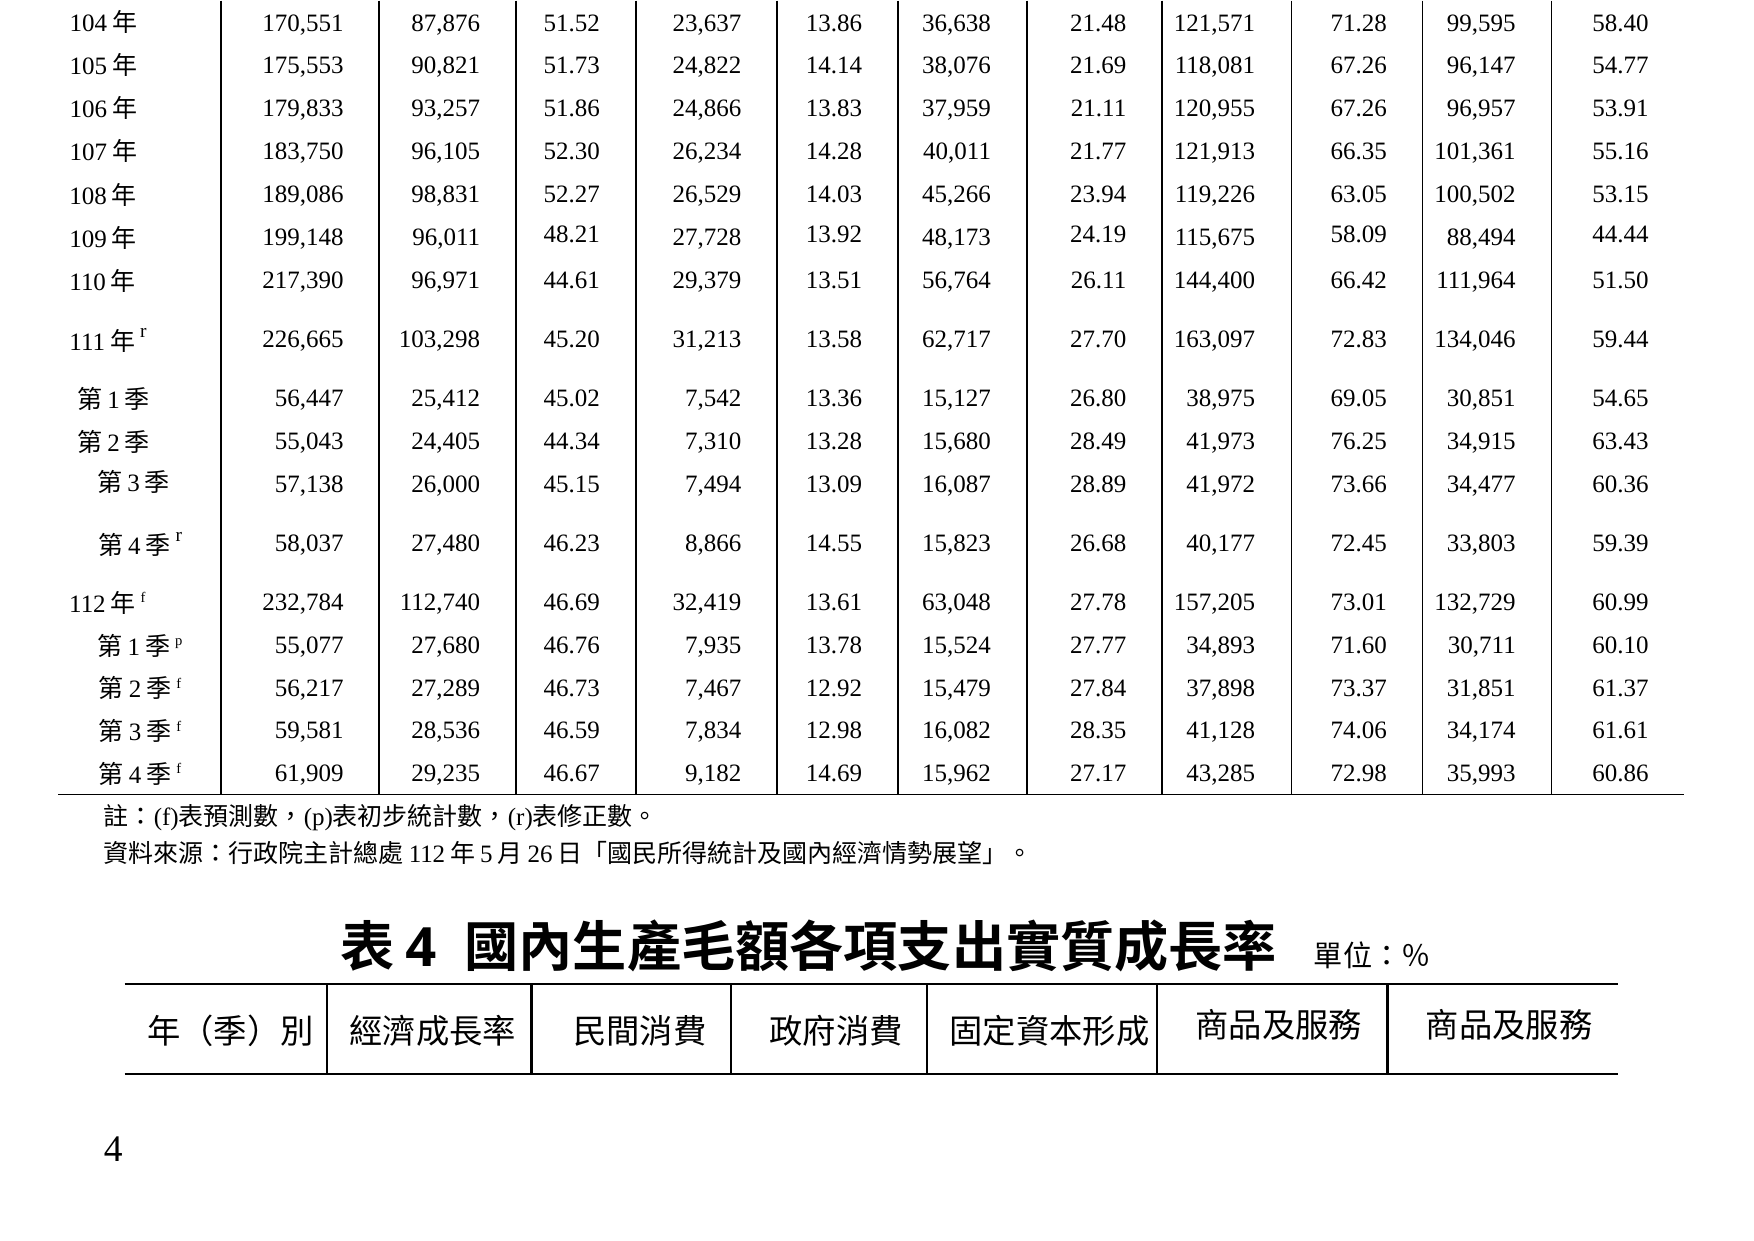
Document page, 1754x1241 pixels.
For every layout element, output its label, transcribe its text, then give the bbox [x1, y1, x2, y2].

table_cell 27,680 [380, 623, 515, 666]
table_cell 13.09 [778, 462, 897, 505]
table_cell 15,524 [899, 623, 1026, 666]
table_cell 7,542 [637, 376, 776, 419]
text 註：(f)表預測數，(p)表初步統計數，(r)表修正數。 [103, 795, 1639, 833]
table_cell 34,915 [1423, 419, 1551, 462]
table_cell 63.05 [1292, 172, 1422, 215]
table_cell 24.19 [1028, 215, 1161, 258]
table_cell 63.43 [1552, 419, 1684, 462]
table_cell 24,822 [637, 44, 776, 86]
table_cell 30,851 [1423, 376, 1551, 419]
table_cell 27,289 [380, 666, 515, 708]
table_cell 34,477 [1423, 462, 1551, 505]
table_cell 27.84 [1028, 666, 1161, 708]
table_cell 46.69 [517, 580, 635, 623]
table_cell 第1季 [58, 376, 220, 419]
table_cell 29,379 [637, 258, 776, 301]
table_cell 73.01 [1292, 580, 1422, 623]
table_cell 41,128 [1163, 709, 1291, 751]
table_cell 15,962 [899, 751, 1026, 794]
table_cell 61.37 [1552, 666, 1684, 708]
table_cell 58,037 [222, 505, 378, 580]
table_header 商品及服務 輸出 [1158, 985, 1386, 1073]
table_cell 175,553 [222, 44, 378, 86]
table_cell 12.92 [778, 666, 897, 708]
table_cell 134,046 [1423, 301, 1551, 376]
table_cell 71.60 [1292, 623, 1422, 666]
table_cell 112,740 [380, 580, 515, 623]
table_cell 52.27 [517, 172, 635, 215]
table_cell 51.73 [517, 44, 635, 86]
table_cell 26.68 [1028, 505, 1161, 580]
table_cell 30,711 [1423, 623, 1551, 666]
table_cell 44.61 [517, 258, 635, 301]
table_cell 107年 [58, 129, 220, 172]
table_cell 104年 [58, 1, 220, 43]
table_cell 48.21 [517, 215, 635, 258]
table_cell 90,821 [380, 44, 515, 86]
table_cell 7,935 [637, 623, 776, 666]
table_cell 96,971 [380, 258, 515, 301]
table_cell 76.25 [1292, 419, 1422, 462]
table_cell 120,955 [1163, 86, 1291, 129]
table_cell 60.99 [1552, 580, 1684, 623]
table_cell 25,412 [380, 376, 515, 419]
table_cell 27,728 [637, 215, 776, 258]
table_cell 56,764 [899, 258, 1026, 301]
table_cell 51.50 [1552, 258, 1684, 301]
table_cell 15,680 [899, 419, 1026, 462]
table_cell 61,909 [222, 751, 378, 794]
table_cell 28.49 [1028, 419, 1161, 462]
table_cell 15,127 [899, 376, 1026, 419]
table_cell 46.73 [517, 666, 635, 708]
table_cell 7,494 [637, 462, 776, 505]
table_cell 第1季p [58, 623, 220, 666]
table_cell 第2季 [58, 419, 220, 462]
table_cell 132,729 [1423, 580, 1551, 623]
table_cell 69.05 [1292, 376, 1422, 419]
table_cell 119,226 [1163, 172, 1291, 215]
table_cell 61.61 [1552, 709, 1684, 751]
table_cell 46.59 [517, 709, 635, 751]
table_cell 26,000 [380, 462, 515, 505]
table_cell 72.45 [1292, 505, 1422, 580]
table_cell 第3季 [58, 462, 220, 505]
table_cell 59,581 [222, 709, 378, 751]
table_cell 98,831 [380, 172, 515, 215]
table_cell 55.16 [1552, 129, 1684, 172]
table_header 政府消費 [732, 985, 926, 1073]
table_cell 第3季f [58, 709, 220, 751]
table_cell 21.69 [1028, 44, 1161, 86]
table_cell 8,866 [637, 505, 776, 580]
table_cell 37,898 [1163, 666, 1291, 708]
table_cell 93,257 [380, 86, 515, 129]
table_cell 46.76 [517, 623, 635, 666]
table_cell 51.86 [517, 86, 635, 129]
table_cell 13.28 [778, 419, 897, 462]
table_header 經濟成長率 [328, 985, 530, 1073]
table_cell 111,964 [1423, 258, 1551, 301]
table_cell 52.30 [517, 129, 635, 172]
table_cell 7,834 [637, 709, 776, 751]
table_cell 232,784 [222, 580, 378, 623]
table_cell 35,993 [1423, 751, 1551, 794]
table_cell 28.35 [1028, 709, 1161, 751]
table_cell 9,182 [637, 751, 776, 794]
table_cell 41,973 [1163, 419, 1291, 462]
table_cell 66.42 [1292, 258, 1422, 301]
table_cell 71.28 [1292, 1, 1422, 43]
table_cell 58.09 [1292, 215, 1422, 258]
table_cell 12.98 [778, 709, 897, 751]
table_cell 96,011 [380, 215, 515, 258]
table_cell 60.86 [1552, 751, 1684, 794]
table_cell 26.11 [1028, 258, 1161, 301]
table_cell 24,405 [380, 419, 515, 462]
table_cell 110年 [58, 258, 220, 301]
table_cell 26.80 [1028, 376, 1161, 419]
table_cell 72.83 [1292, 301, 1422, 376]
table_cell 199,148 [222, 215, 378, 258]
table_header 商品及服務 輸入 [1389, 985, 1618, 1073]
table_header 固定資本形成 [928, 985, 1156, 1073]
table_cell 14.03 [778, 172, 897, 215]
table_cell 144,400 [1163, 258, 1291, 301]
table_cell 16,087 [899, 462, 1026, 505]
table_cell 32,419 [637, 580, 776, 623]
table_cell 66.35 [1292, 129, 1422, 172]
table_cell 21.11 [1028, 86, 1161, 129]
table_cell 45.02 [517, 376, 635, 419]
table_cell 226,665 [222, 301, 378, 376]
table_cell 37,959 [899, 86, 1026, 129]
table_cell 67.26 [1292, 44, 1422, 86]
table_cell 105年 [58, 44, 220, 86]
table_cell 27.78 [1028, 580, 1161, 623]
table_cell 100,502 [1423, 172, 1551, 215]
table_cell 170,551 [222, 1, 378, 43]
table_cell 44.34 [517, 419, 635, 462]
table_cell 28.89 [1028, 462, 1161, 505]
table_cell 13.83 [778, 86, 897, 129]
table_cell 40,011 [899, 129, 1026, 172]
table_cell 58.40 [1552, 1, 1684, 43]
table_cell 73.37 [1292, 666, 1422, 708]
table_cell 63,048 [899, 580, 1026, 623]
table_cell 46.23 [517, 505, 635, 580]
table_header 年（季）別 [125, 985, 326, 1073]
table_cell 41,972 [1163, 462, 1291, 505]
table_cell 31,851 [1423, 666, 1551, 708]
table_cell 103,298 [380, 301, 515, 376]
table_cell 27,480 [380, 505, 515, 580]
table_cell 21.77 [1028, 129, 1161, 172]
table_cell 74.06 [1292, 709, 1422, 751]
table_cell 31,213 [637, 301, 776, 376]
table_cell 59.44 [1552, 301, 1684, 376]
table_cell 29,235 [380, 751, 515, 794]
table_cell 40,177 [1163, 505, 1291, 580]
table_cell 23.94 [1028, 172, 1161, 215]
table_cell 27.77 [1028, 623, 1161, 666]
table_cell 27.17 [1028, 751, 1161, 794]
table_cell 43,285 [1163, 751, 1291, 794]
table_cell 106年 [58, 86, 220, 129]
table_cell 38,975 [1163, 376, 1291, 419]
table_cell 57,138 [222, 462, 378, 505]
table_cell 60.36 [1552, 462, 1684, 505]
table_cell 38,076 [899, 44, 1026, 86]
table_cell 157,205 [1163, 580, 1291, 623]
table_cell 115,675 [1163, 215, 1291, 258]
table_cell 121,571 [1163, 1, 1291, 43]
table_cell 189,086 [222, 172, 378, 215]
table_cell 13.92 [778, 215, 897, 258]
table_header 民間消費 [533, 985, 730, 1073]
table_cell 53.91 [1552, 86, 1684, 129]
table_cell 14.14 [778, 44, 897, 86]
table_cell 13.86 [778, 1, 897, 43]
table_cell 96,147 [1423, 44, 1551, 86]
table_cell 7,467 [637, 666, 776, 708]
text 資料來源：行政院主計總處112年5月26日「國民所得統計及國內經濟情勢展望」。 [103, 833, 1639, 870]
table_cell 46.67 [517, 751, 635, 794]
subtitle 表4 國內生產毛額各項支出實質成長率 單位：％ [103, 908, 1624, 983]
table_cell 54.65 [1552, 376, 1684, 419]
table_cell 73.66 [1292, 462, 1422, 505]
table_cell 118,081 [1163, 44, 1291, 86]
table_cell 99,595 [1423, 1, 1551, 43]
table_cell 96,105 [380, 129, 515, 172]
table_cell 34,893 [1163, 623, 1291, 666]
table_cell 55,077 [222, 623, 378, 666]
table_cell 48,173 [899, 215, 1026, 258]
table_cell 108年 [58, 172, 220, 215]
table_cell 45.20 [517, 301, 635, 376]
table_cell 36,638 [899, 1, 1026, 43]
table_cell 59.39 [1552, 505, 1684, 580]
table_cell 13.61 [778, 580, 897, 623]
table_cell 第2季f [58, 666, 220, 708]
table_cell 183,750 [222, 129, 378, 172]
table_cell 44.44 [1552, 215, 1684, 258]
table_cell 27.70 [1028, 301, 1161, 376]
table_cell 28,536 [380, 709, 515, 751]
table_cell 16,082 [899, 709, 1026, 751]
table_cell 51.52 [517, 1, 635, 43]
table_cell 56,447 [222, 376, 378, 419]
table_cell 45.15 [517, 462, 635, 505]
table_cell 121,913 [1163, 129, 1291, 172]
table_cell 15,479 [899, 666, 1026, 708]
table_cell 112年f [58, 580, 220, 623]
table_cell 14.28 [778, 129, 897, 172]
table_cell 54.77 [1552, 44, 1684, 86]
table_cell 101,361 [1423, 129, 1551, 172]
table_cell 13.51 [778, 258, 897, 301]
table_cell 26,234 [637, 129, 776, 172]
table_cell 21.48 [1028, 1, 1161, 43]
table_cell 163,097 [1163, 301, 1291, 376]
table_cell 26,529 [637, 172, 776, 215]
table_cell 87,876 [380, 1, 515, 43]
table_cell 第4季f [58, 751, 220, 794]
table_cell 109年 [58, 215, 220, 258]
table_cell 55,043 [222, 419, 378, 462]
table_cell 217,390 [222, 258, 378, 301]
table_cell 15,823 [899, 505, 1026, 580]
table_cell 179,833 [222, 86, 378, 129]
table_cell 13.58 [778, 301, 897, 376]
table_cell 13.78 [778, 623, 897, 666]
table_cell 24,866 [637, 86, 776, 129]
table_cell 第4季r [58, 505, 220, 580]
table_cell 7,310 [637, 419, 776, 462]
table_cell 14.55 [778, 505, 897, 580]
table_cell 96,957 [1423, 86, 1551, 129]
table_cell 13.36 [778, 376, 897, 419]
table_cell 88,494 [1423, 215, 1551, 258]
table_cell 34,174 [1423, 709, 1551, 751]
table_cell 14.69 [778, 751, 897, 794]
table_cell 72.98 [1292, 751, 1422, 794]
table_cell 23,637 [637, 1, 776, 43]
table_cell 111年r [58, 301, 220, 376]
table_cell 62,717 [899, 301, 1026, 376]
table_cell 60.10 [1552, 623, 1684, 666]
table_cell 67.26 [1292, 86, 1422, 129]
table_cell 33,803 [1423, 505, 1551, 580]
table_cell 56,217 [222, 666, 378, 708]
table_cell 53.15 [1552, 172, 1684, 215]
table_cell 45,266 [899, 172, 1026, 215]
